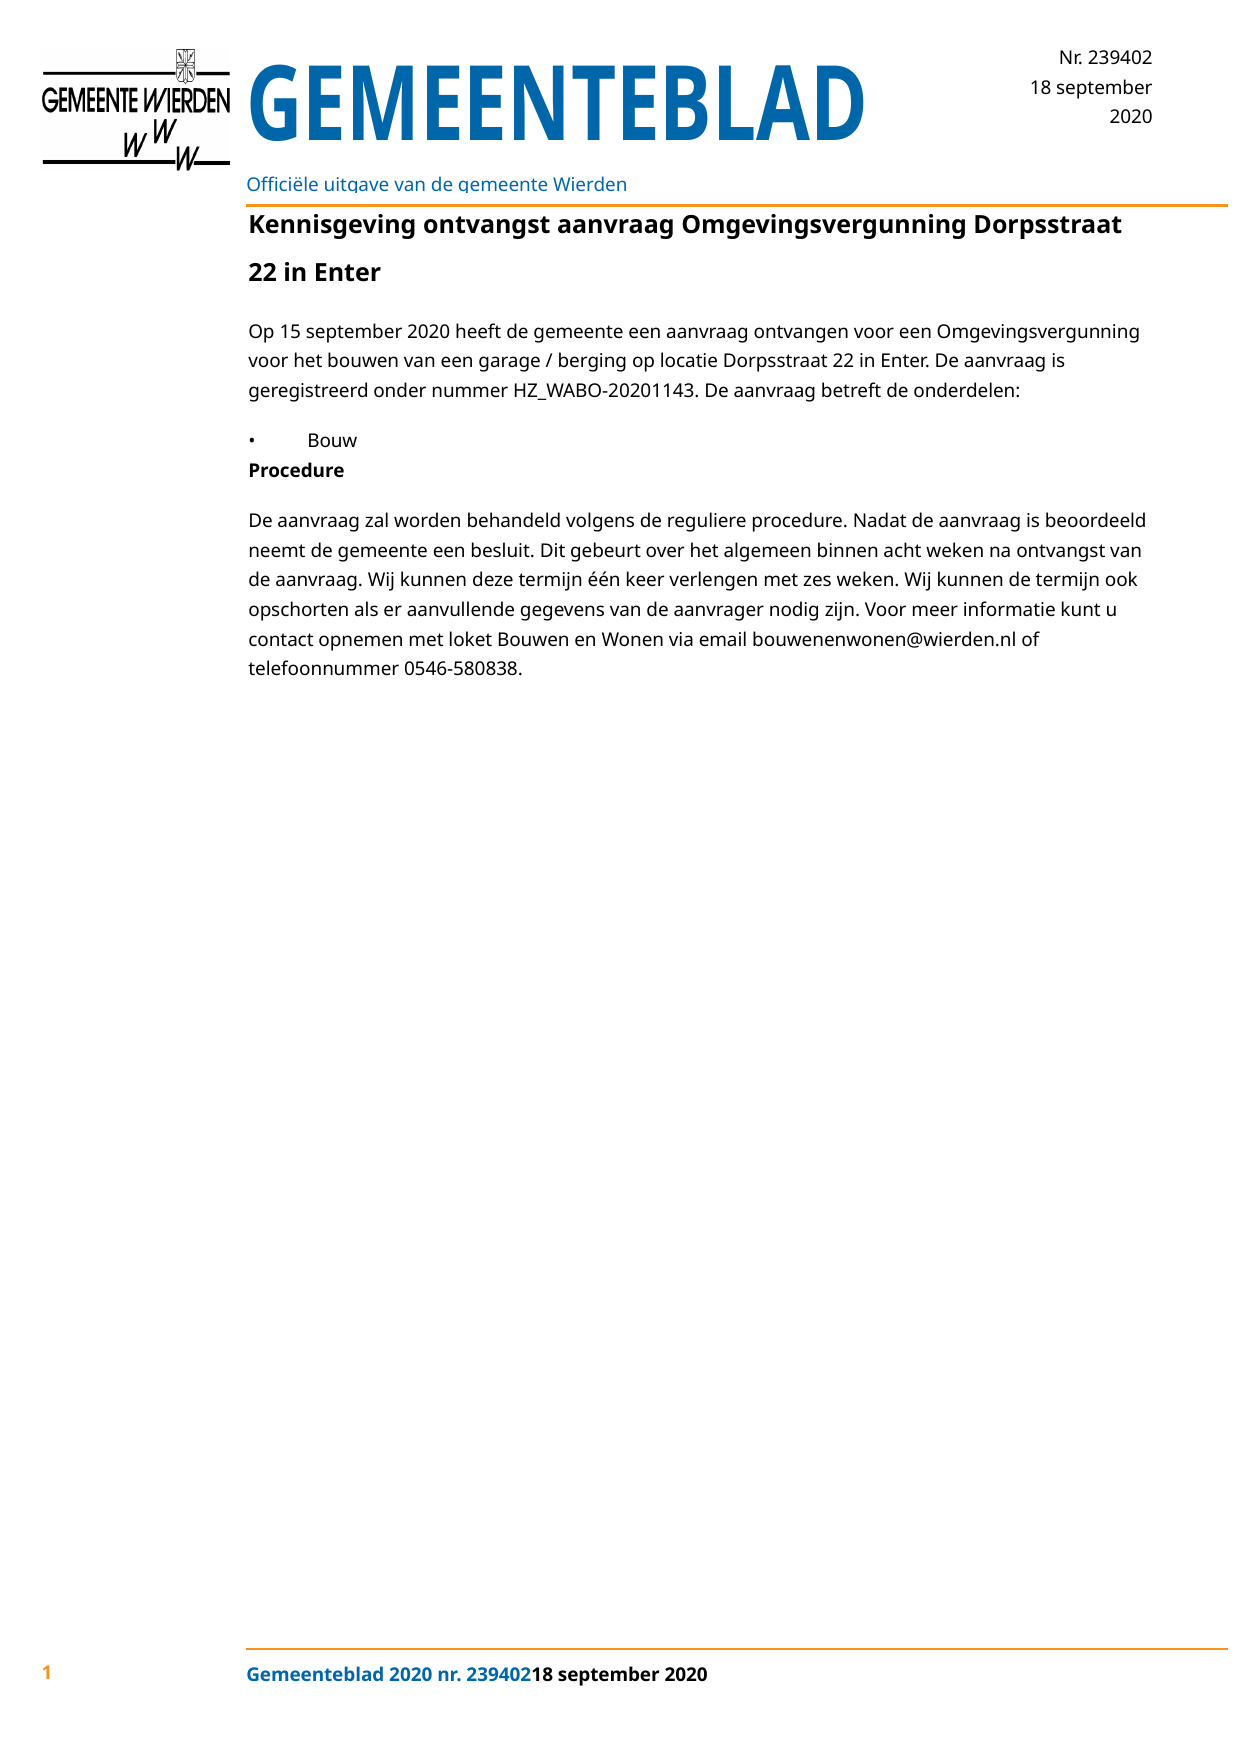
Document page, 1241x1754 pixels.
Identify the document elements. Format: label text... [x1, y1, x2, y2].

text De aanvraag zal worden behandeld volgens de reguliere procedure. Nadat de aanvraag is beoordeeld neemt de gemeente een besluit. Dit gebeurt over het algemeen binnen acht weken na ontvangst van de aanvraag. Wij kunnen deze termijn één keer verlengen met zes weken. Wij kunnen de termijn ook opschorten als er aanvullende gegevens van de aanvrager nodig zijn. Voor meer informatie kunt u contact opnemen met loket Bouwen en Wonen via email bouwenenwonen@wierden.nl of telefoonnummer 0546-580838. [248, 507, 1152, 681]
text Kennisgeving ontvangst aanvraag Omgevingsvergunning Dorpsstraat 22 in Enter [248, 207, 1152, 288]
picture [41, 47, 231, 172]
text Op 15 september 2020 heeft de gemeente een aanvraag ontvangen voor een Omgevingsvergunning voor het bouwen van een garage / berging op locatie Dorpsstraat 22 in Enter. De aanvraag is geregistreerd onder nummer HZ_WABO-20201143. De aanvraag betreft de onderdelen: [248, 318, 1152, 403]
list Bouw [248, 427, 1152, 453]
text Procedure [248, 457, 1152, 483]
